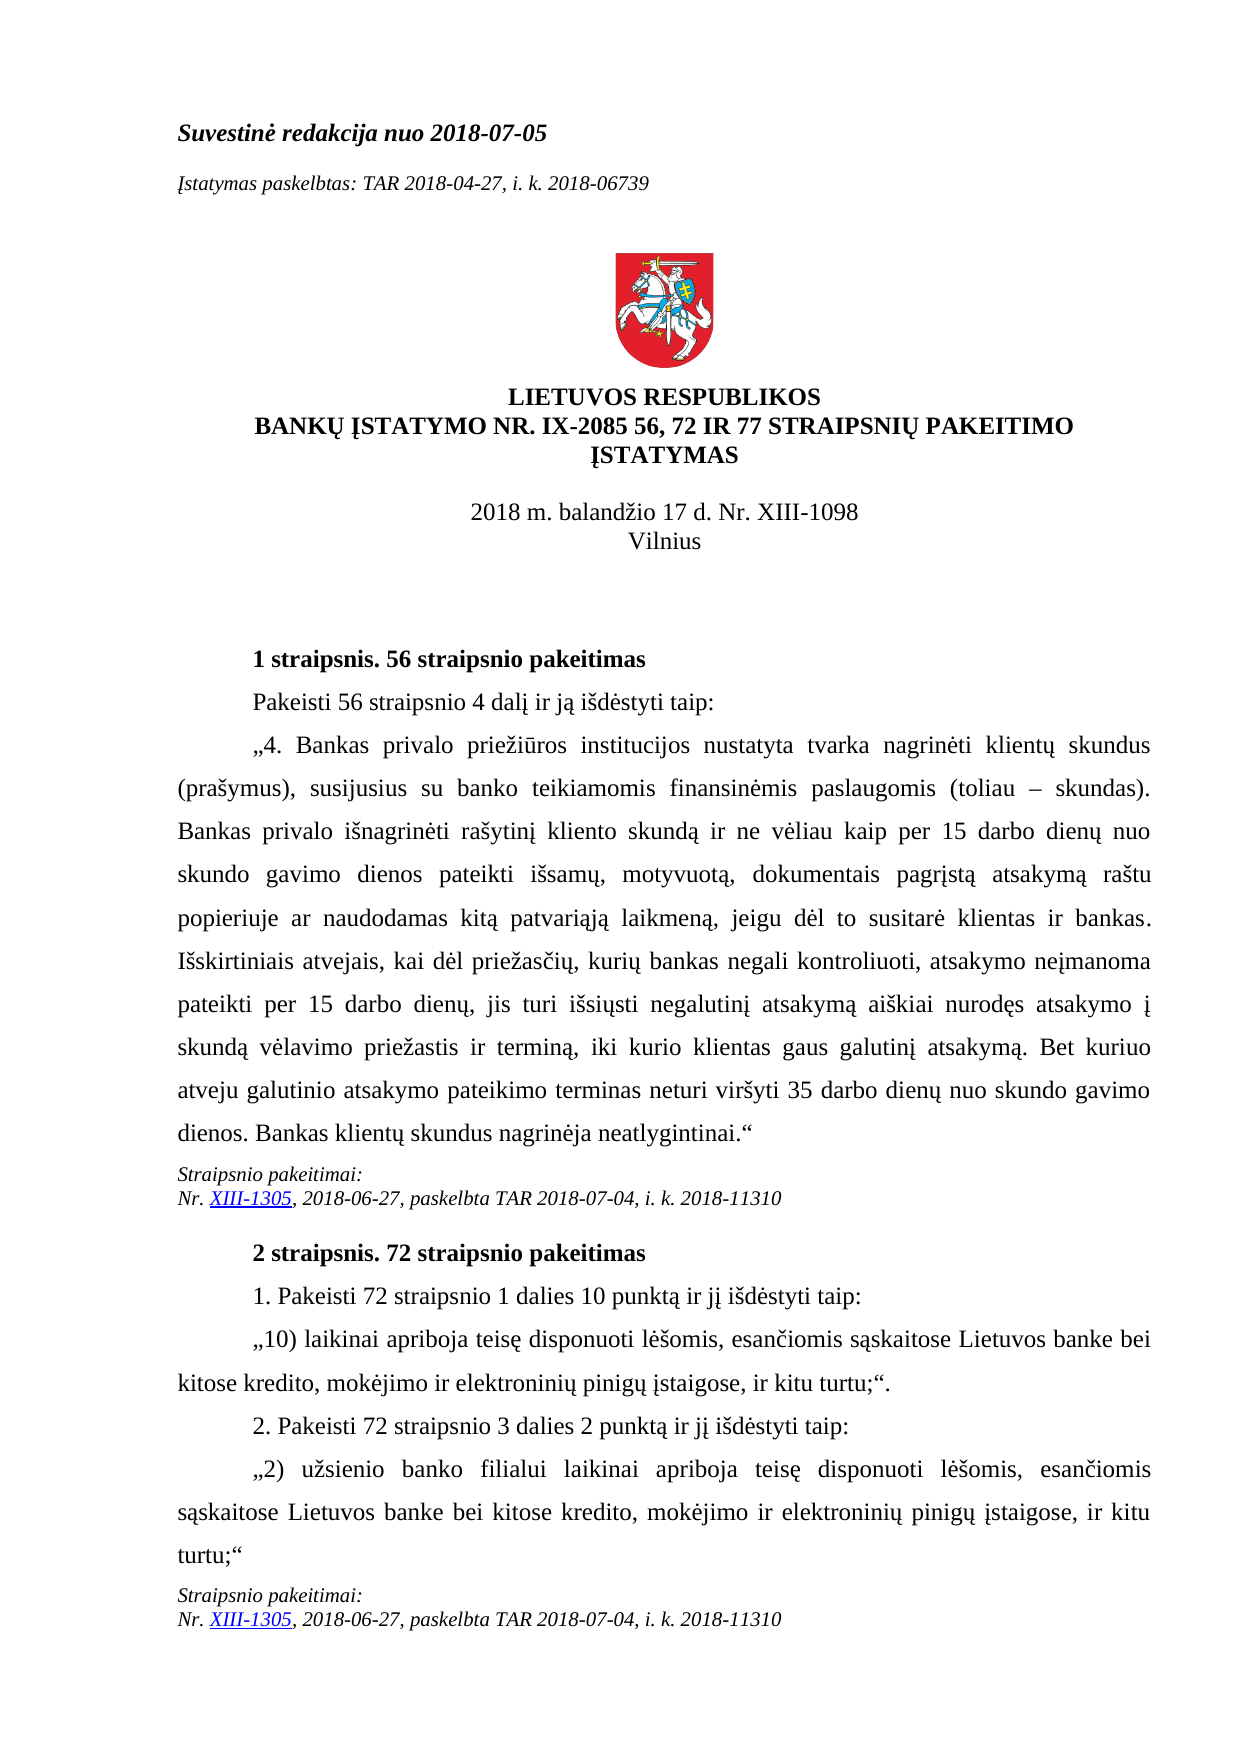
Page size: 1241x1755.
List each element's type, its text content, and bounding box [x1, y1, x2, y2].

text Pakeisti 56 straipsnio 4 dalį ir ją išdėstyti taip: [177, 687, 1152, 716]
text 2. Pakeisti 72 straipsnio 3 dalies 2 punktą ir jį išdėstyti taip: [177, 1411, 1152, 1439]
text Straipsnio pakeitimai: [177, 1583, 1152, 1607]
text ĮSTATYMAS [177, 440, 1152, 468]
text 1 straipsnis. 56 straipsnio pakeitimas [177, 644, 1152, 673]
text BANKŲ ĮSTATYMO NR. IX-2085 56, 72 IR 77 STRAIPSNIŲ PAKEITIMO [177, 411, 1152, 440]
text Vilnius [177, 526, 1152, 555]
text Suvestinė redakcija nuo 2018-07-05 [177, 118, 1152, 147]
text 1. Pakeisti 72 straipsnio 1 dalies 10 punktą ir jį išdėstyti taip: [177, 1281, 1152, 1310]
text „4. Bankas privalo priežiūros institucijos nustatyta tvarka nagrinėti klientų skundus (prašymus), susijusius su banko teikiamomis finansinėmis paslaugomis (toliau – skundas). Bankas privalo išnagrinėti rašytinį kliento skundą ir ne vėliau kaip per 15 darbo dienų nuo skundo gavimo dienos pateikti išsamų, motyvuotą, dokumentais pagrįstą atsakymą raštu popieriuje ar naudodamas kitą patvariąją laikmeną, jeigu dėl to susitarė klientas ir bankas. Išskirtiniais atvejais, kai dėl priežasčių, kurių bankas negali kontroliuoti, atsakymo neįmanoma pateikti per 15 darbo dienų, jis turi išsiųsti negalutinį atsakymą aiškiai nurodęs atsakymo į skundą vėlavimo priežastis ir terminą, iki kurio klientas gaus galutinį atsakymą. Bet kuriuo atveju galutinio atsakymo pateikimo terminas neturi viršyti 35 darbo dienų nuo skundo gavimo dienos. Bankas klientų skundus nagrinėja neatlygintinai.“ [177, 730, 1152, 1147]
text Straipsnio pakeitimai: [177, 1161, 1152, 1186]
text Įstatymas paskelbtas: TAR 2018-04-27, i. k. 2018-06739 [177, 171, 1152, 195]
text 2018 m. balandžio 17 d. Nr. XIII-1098 [177, 497, 1152, 526]
text 2 straipsnis. 72 straipsnio pakeitimas [177, 1238, 1152, 1267]
text Nr. XIII-1305, 2018-06-27, paskelbta TAR 2018-07-04, i. k. 2018-11310 [177, 1607, 1152, 1631]
text LIETUVOS RESPUBLIKOS [177, 382, 1152, 411]
text „10) laikinai apriboja teisę disponuoti lėšomis, esančiomis sąskaitose Lietuvos banke bei kitose kredito, mokėjimo ir elektroninių pinigų įstaigose, ir kitu turtu;“. [177, 1324, 1152, 1396]
text „2) užsienio banko filialui laikinai apriboja teisę disponuoti lėšomis, esančiomis sąskaitose Lietuvos banke bei kitose kredito, mokėjimo ir elektroninių pinigų įstaigose, ir kitu turtu;“ [177, 1454, 1152, 1569]
text Nr. XIII-1305, 2018-06-27, paskelbta TAR 2018-07-04, i. k. 2018-11310 [177, 1186, 1152, 1209]
